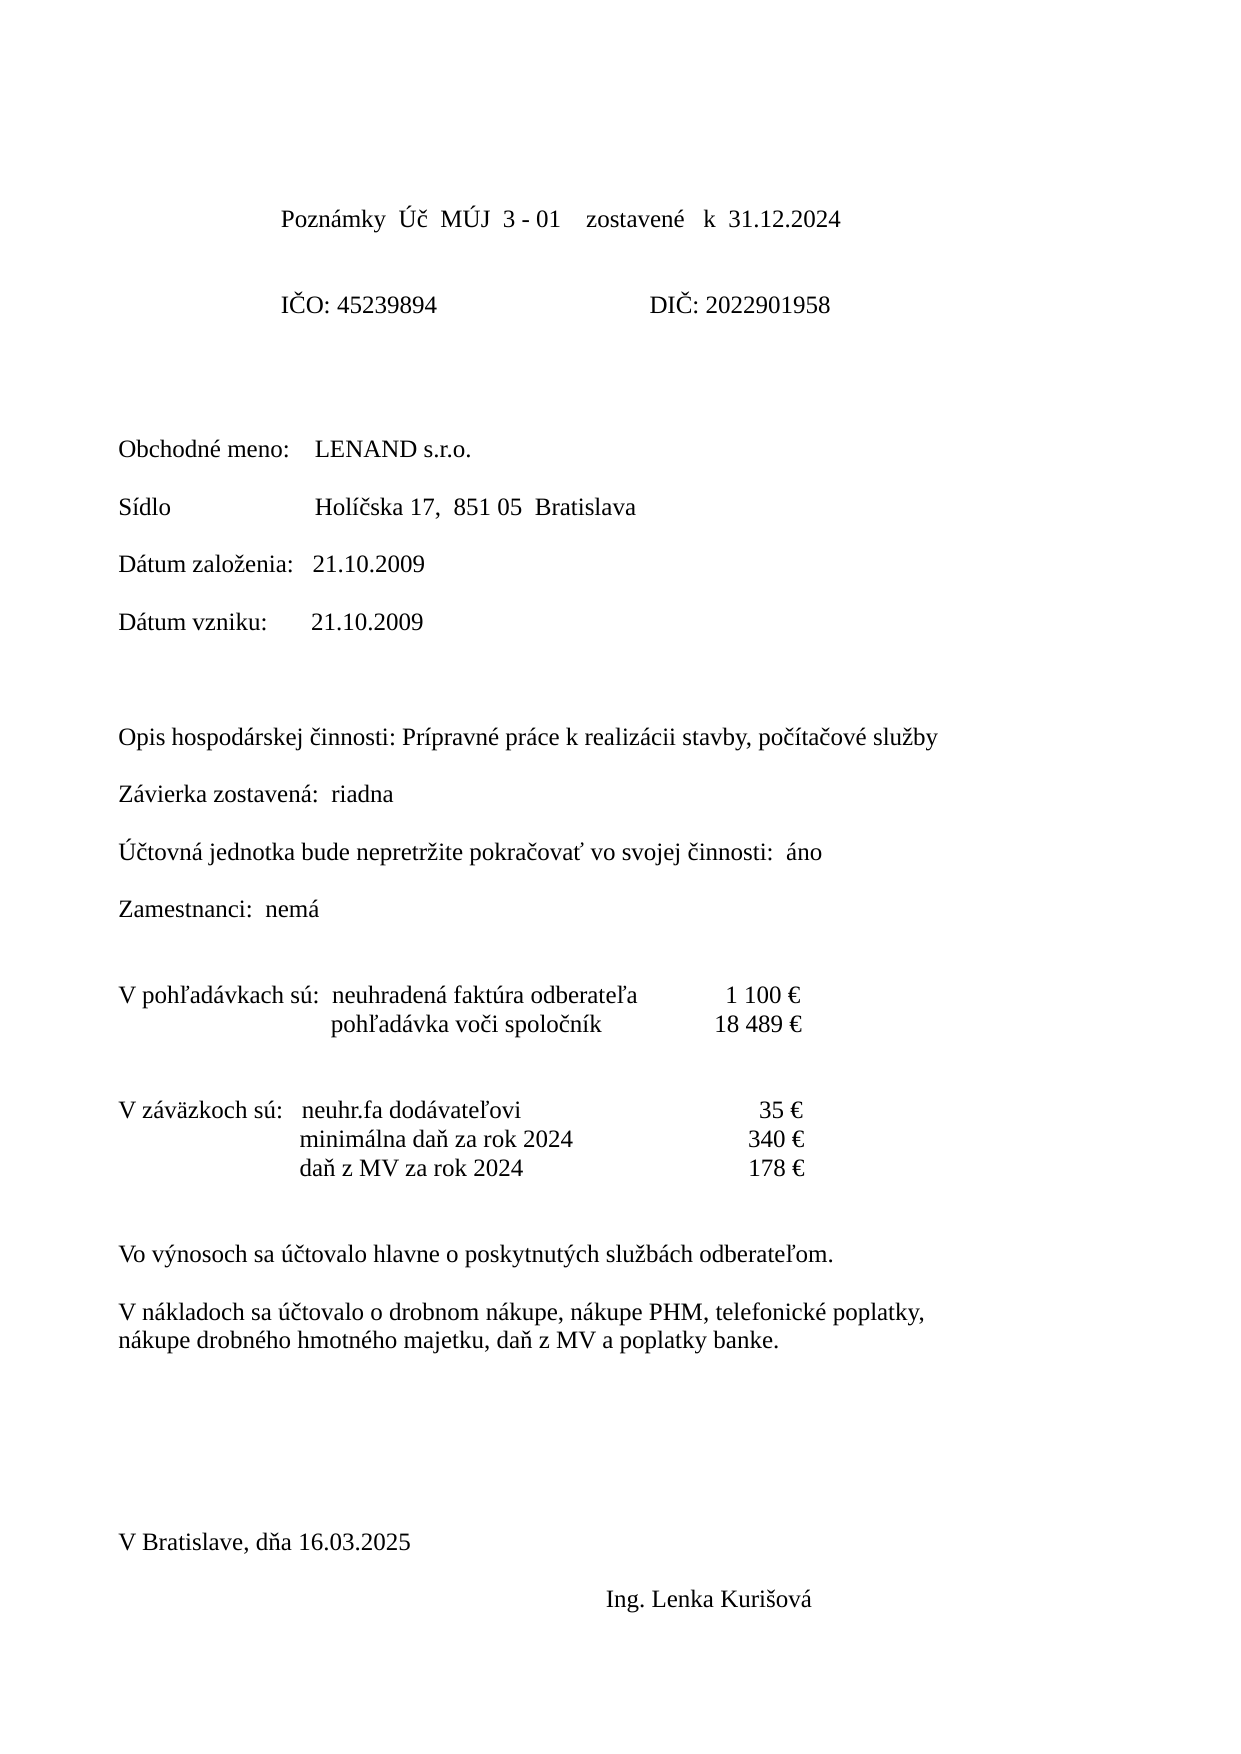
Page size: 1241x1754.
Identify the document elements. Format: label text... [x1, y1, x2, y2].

text Vo výnosoch sa účtovalo hlavne o poskytnutých službách odberateľom. [118, 1239, 1122, 1268]
text V záväzkoch sú: neuhr.fa dodávateľovi 35 € [118, 1096, 1122, 1124]
text Závierka zostavená: riadna [118, 779, 1122, 808]
text Sídlo Holíčska 17, 851 05 Bratislava [118, 492, 1122, 521]
text pohľadávka voči spoločník 18 489 € [118, 1009, 1122, 1038]
text Dátum vzniku: 21.10.2009 [118, 607, 1122, 636]
text V nákladoch sa účtovalo o drobnom nákupe, nákupe PHM, telefonické poplatky, [118, 1297, 1122, 1326]
text minimálna daň za rok 2024 340 € [118, 1124, 1122, 1153]
text Zamestnanci: nemá [118, 894, 1122, 923]
text Účtovná jednotka bude nepretržite pokračovať vo svojej činnosti: áno [118, 837, 1122, 866]
text V pohľadávkach sú: neuhradená faktúra odberateľa 1 100 € [118, 981, 1122, 1009]
text Ing. Lenka Kurišová [118, 1584, 1122, 1613]
text daň z MV za rok 2024 178 € [118, 1153, 1122, 1182]
text IČO: 45239894 DIČ: 2022901958 [118, 291, 1122, 319]
text Poznámky Úč MÚJ 3 - 01 zostavené k 31.12.2024 [118, 204, 1122, 233]
text Opis hospodárskej činnosti: Prípravné práce k realizácii stavby, počítačové služby [118, 722, 1122, 751]
text nákupe drobného hmotného majetku, daň z MV a poplatky banke. [118, 1326, 1122, 1354]
text Obchodné meno: LENAND s.r.o. [118, 434, 1122, 463]
text Dátum založenia: 21.10.2009 [118, 549, 1122, 578]
text V Bratislave, dňa 16.03.2025 [118, 1527, 1122, 1556]
